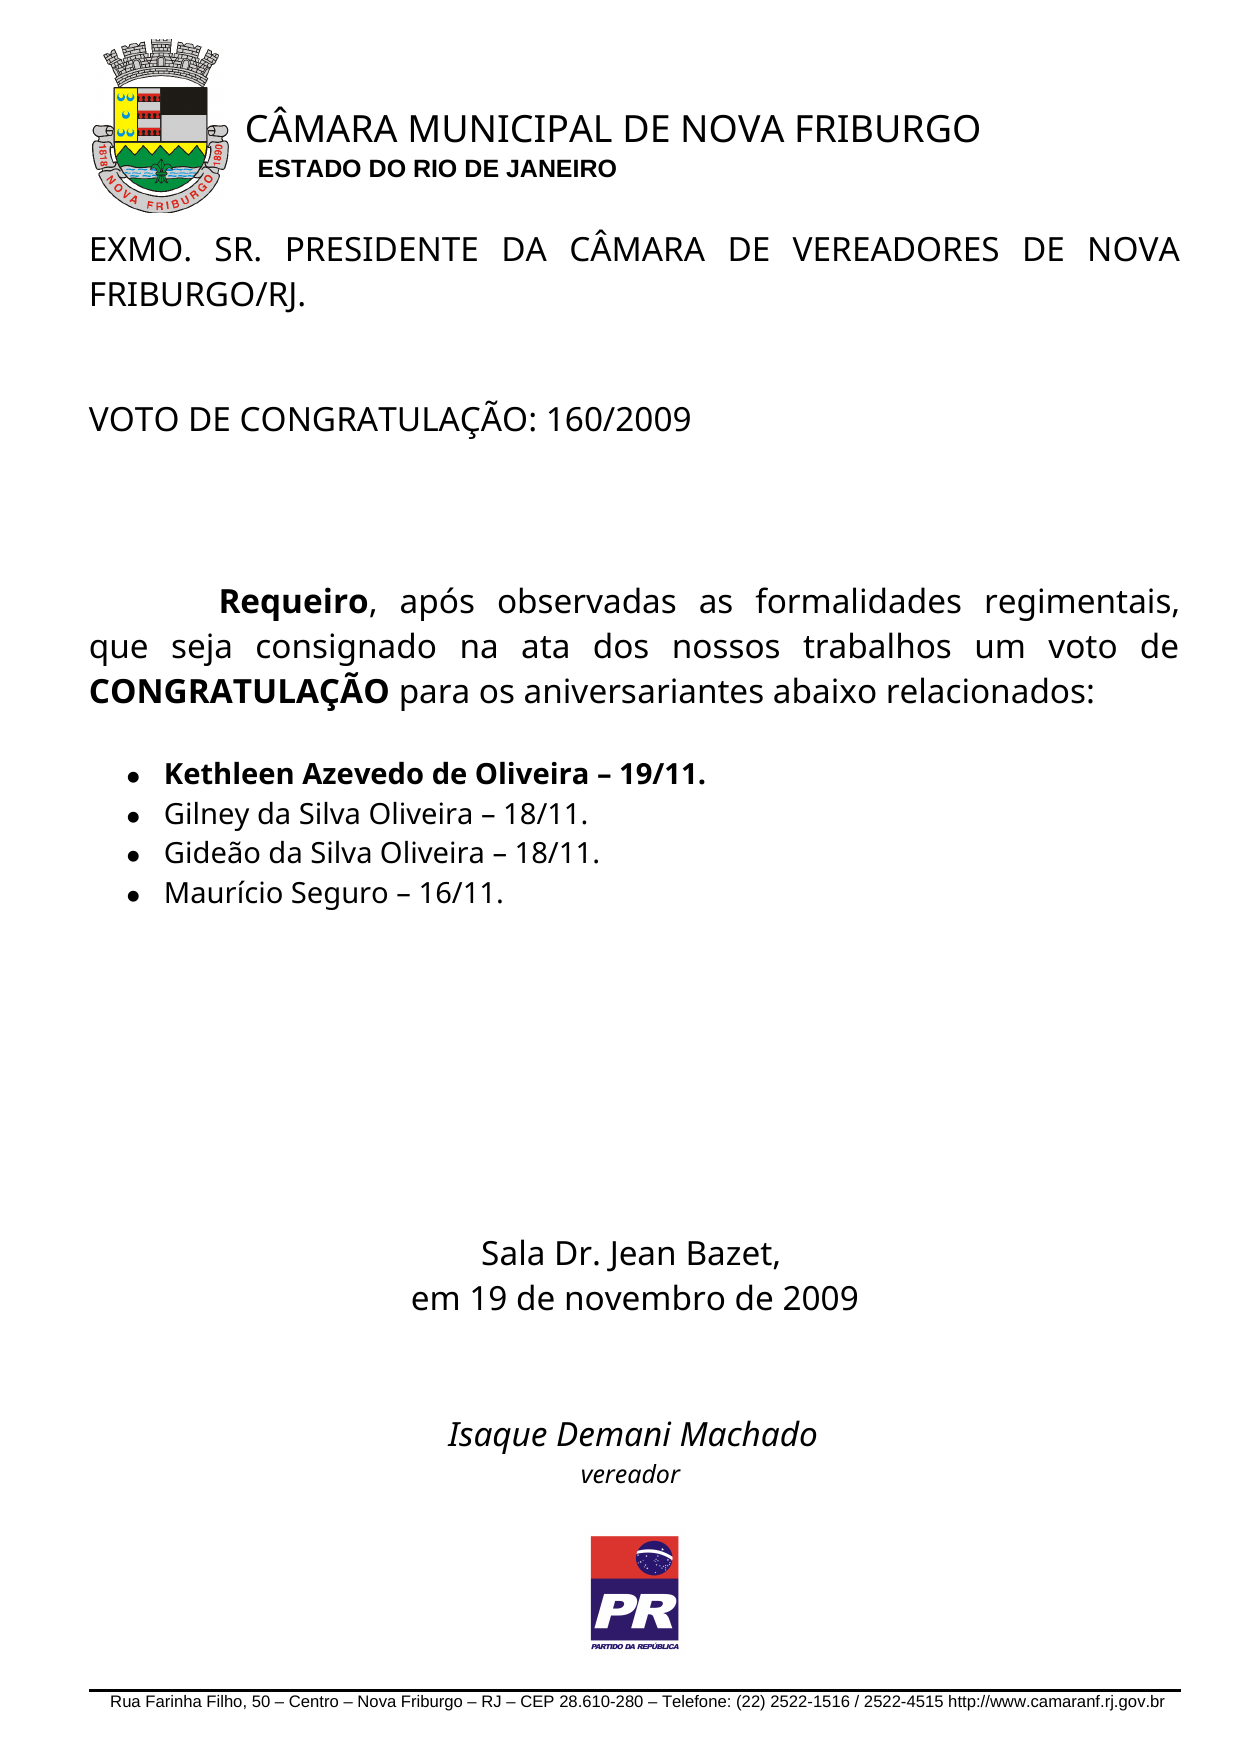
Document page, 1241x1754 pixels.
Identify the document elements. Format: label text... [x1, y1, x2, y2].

list Gilney da Silva Oliveira – 18/11. [126, 793, 1181, 833]
text VOTO DE CONGRATULAÇÃO: 160/2009 [89, 396, 1181, 441]
text em 19 de novembro de 2009 [89, 1275, 1181, 1320]
list Kethleen Azevedo de Oliveira – 19/11. [126, 753, 1181, 793]
text Requeiro, após observadas as formalidades regimentais, que seja consignado na ata dos nossos trabalhos um voto de CONGRATULAÇÃO para os aniversariantes abaixo relacionados: [89, 577, 1181, 714]
list Maurício Seguro – 16/11. [126, 872, 1181, 912]
list Sala Dr. Jean Bazet, [426, 1229, 1181, 1275]
text vereador [89, 1457, 1181, 1491]
picture [584, 1529, 686, 1655]
text EXMO. SR. PRESIDENTE DA CÂMARA DE VEREADORES DE NOVA FRIBURGO/RJ. [89, 226, 1181, 316]
list Gideão da Silva Oliveira – 18/11. [126, 833, 1181, 872]
text Isaque Demani Machado [89, 1411, 1181, 1457]
